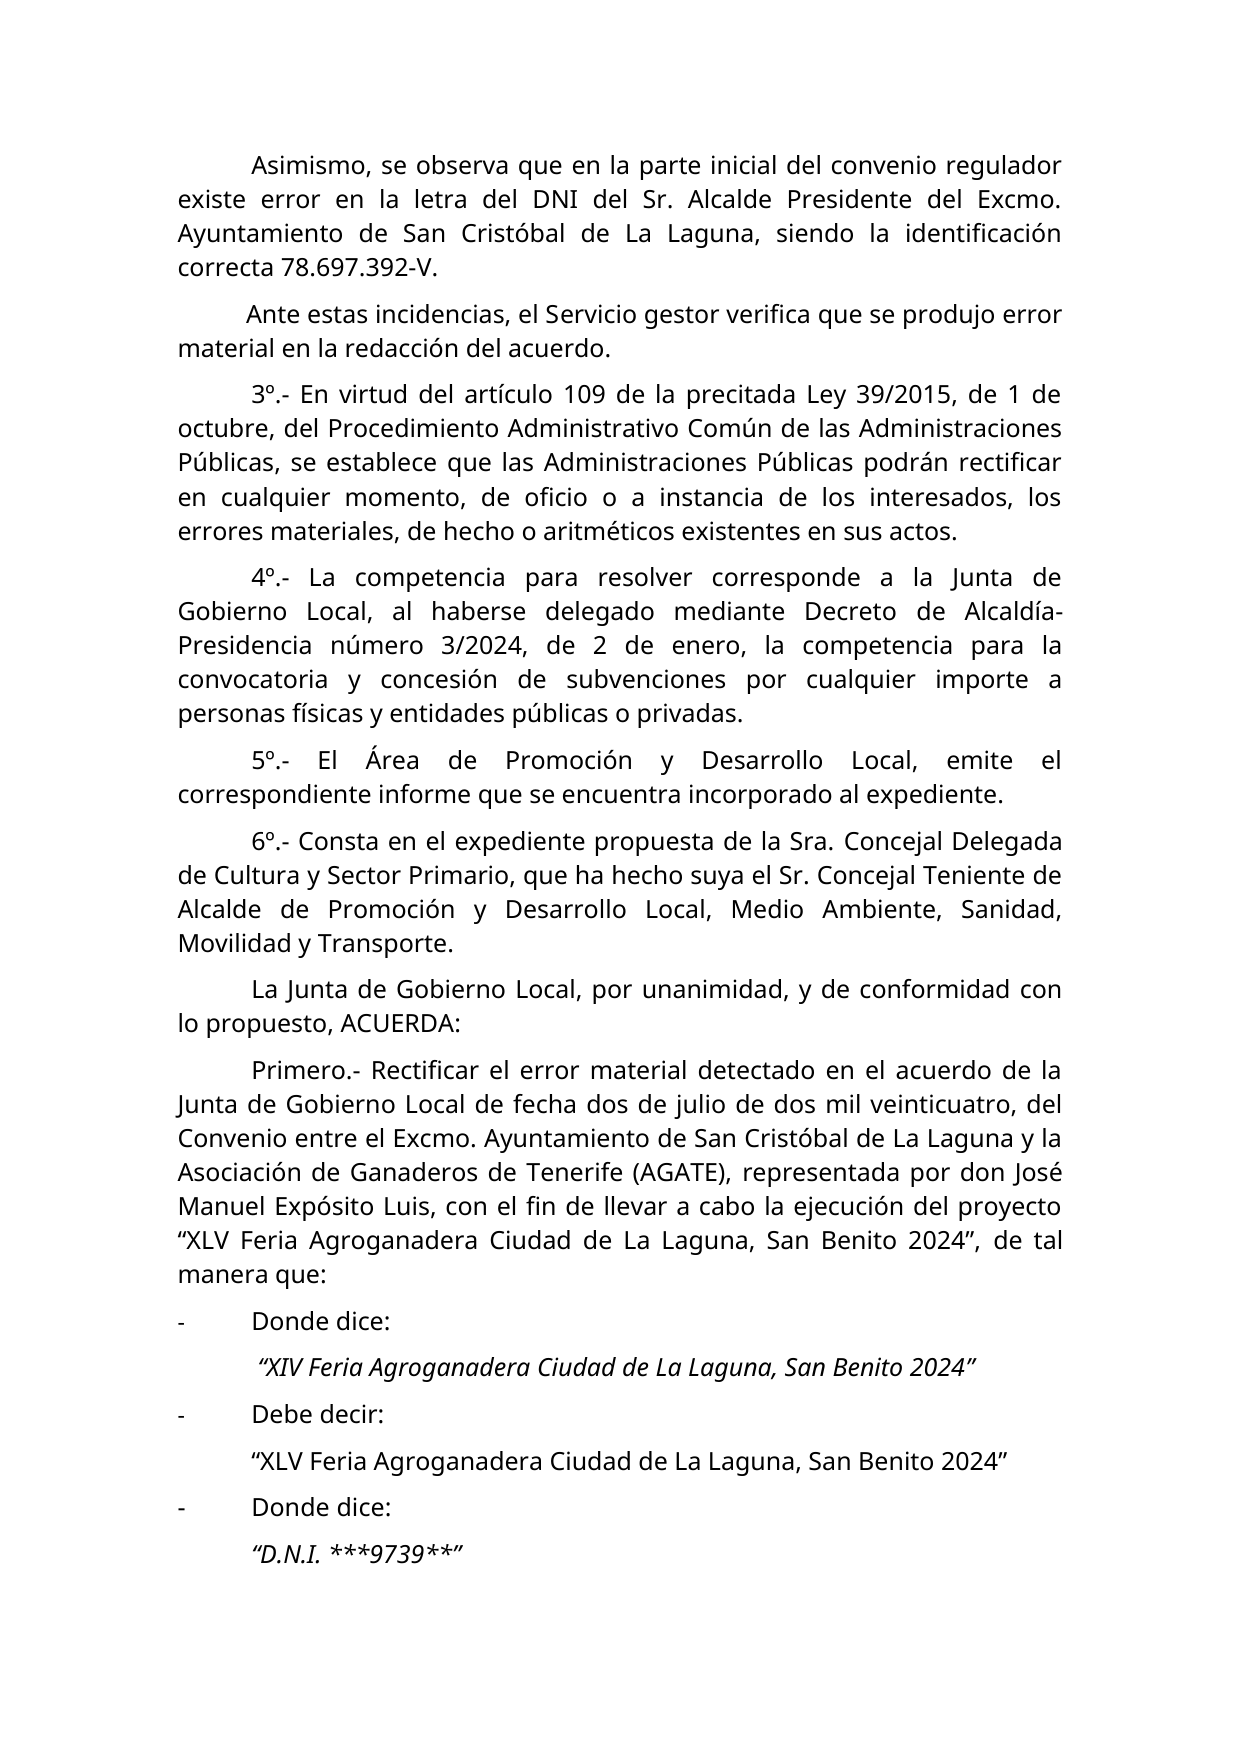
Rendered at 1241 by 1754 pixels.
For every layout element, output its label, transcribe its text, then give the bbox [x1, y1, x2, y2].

text “XIV Feria Agroganadera Ciudad de La Laguna, San Benito 2024” [177, 1350, 1063, 1384]
text 6º.- Consta en el expediente propuesta de la Sra. Concejal Delegada de Cultura y Sector Primario, que ha hecho suya el Sr. Concejal Teniente de Alcalde de Promoción y Desarrollo Local, Medio Ambiente, Sanidad, Movilidad y Transporte. [177, 823, 1063, 959]
list Donde dice: [177, 1490, 1063, 1524]
text 3º.- En virtud del artículo 109 de la precitada Ley 39/2015, de 1 de octubre, del Procedimiento Administrativo Común de las Administraciones Públicas, se establece que las Administraciones Públicas podrán rectificar en cualquier momento, de oficio o a instancia de los interesados, los errores materiales, de hecho o aritméticos existentes en sus actos. [177, 377, 1063, 547]
list Donde dice: [177, 1303, 1063, 1338]
text La Junta de Gobierno Local, por unanimidad, y de conformidad con lo propuesto, ACUERDA: [177, 972, 1063, 1040]
list Debe decir: [177, 1397, 1063, 1431]
text Ante estas incidencias, el Servicio gestor verifica que se produjo error material en la redacción del acuerdo. [177, 296, 1063, 364]
text “XLV Feria Agroganadera Ciudad de La Laguna, San Benito 2024” [177, 1443, 1063, 1477]
text Primero.- Rectificar el error material detectado en el acuerdo de la Junta de Gobierno Local de fecha dos de julio de dos mil veinticuatro, del Convenio entre el Excmo. Ayuntamiento de San Cristóbal de La Laguna y la Asociación de Ganaderos de Tenerife (AGATE), representada por don José Manuel Expósito Luis, con el fin de llevar a cabo la ejecución del proyecto “XLV Feria Agroganadera Ciudad de La Laguna, San Benito 2024”, de tal manera que: [177, 1053, 1063, 1291]
text 5º.- El Área de Promoción y Desarrollo Local, emite el correspondiente informe que se encuentra incorporado al expediente. [177, 743, 1063, 811]
text “D.N.I. ***9739**” [177, 1536, 1063, 1570]
text Asimismo, se observa que en la parte inicial del convenio regulador existe error en la letra del DNI del Sr. Alcalde Presidente del Excmo. Ayuntamiento de San Cristóbal de La Laguna, siendo la identificación correcta 78.697.392-V. [177, 148, 1063, 284]
text 4º.- La competencia para resolver corresponde a la Junta de Gobierno Local, al haberse delegado mediante Decreto de Alcaldía-Presidencia número 3/2024, de 2 de enero, la competencia para la convocatoria y concesión de subvenciones por cualquier importe a personas físicas y entidades públicas o privadas. [177, 560, 1063, 730]
